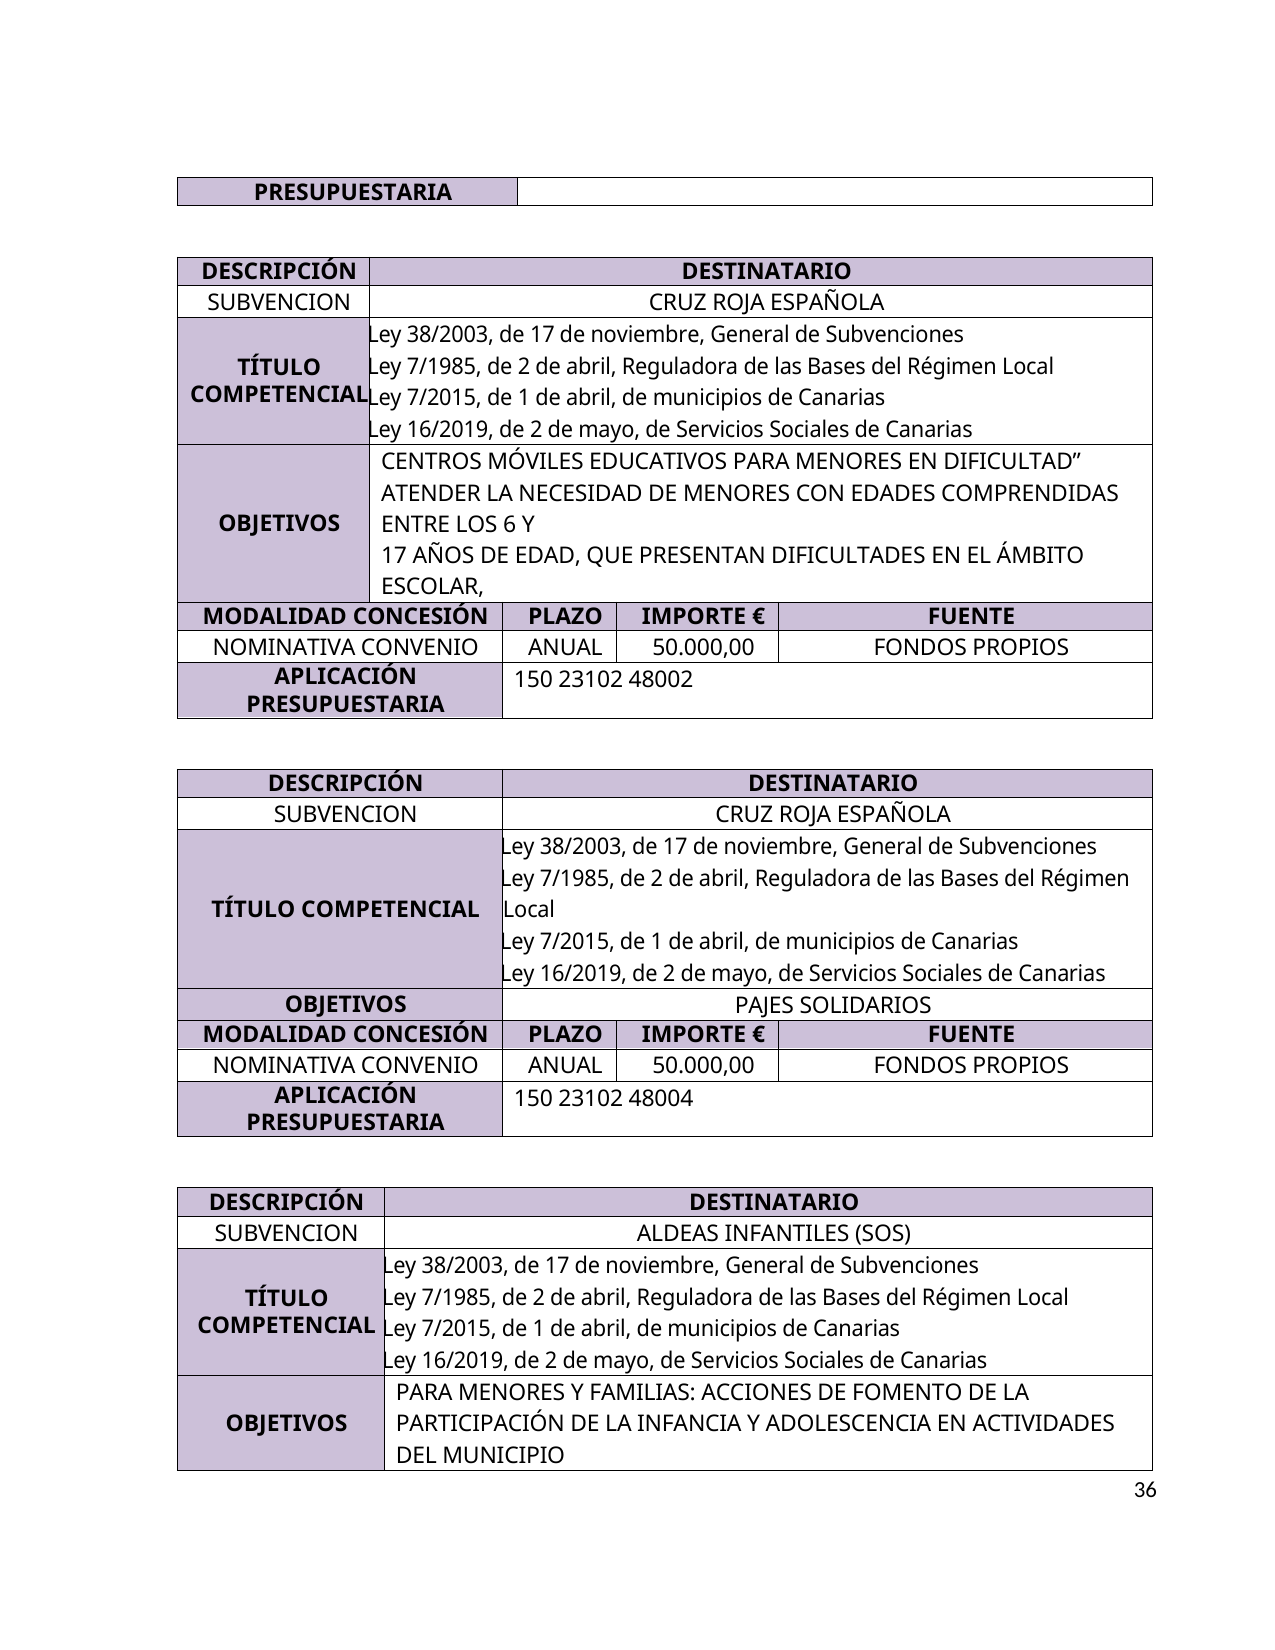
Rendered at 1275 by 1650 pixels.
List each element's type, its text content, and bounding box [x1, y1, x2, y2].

table_cell PLAZO [503, 1021, 616, 1048]
table_cell PARA MENORES Y FAMILIAS: ACCIONES DE FOMENTO DE LA PARTICIPACIÓN DE LA INFANCIA Y ADOLESCENCIA EN ACTIVIDADES DEL MUNICIPIO [385, 1376, 1152, 1470]
table_header DESCRIPCIÓN [178, 258, 369, 285]
table_cell APLICACIÓN PRESUPUESTARIA [178, 1082, 502, 1136]
table_cell TÍTULO COMPETENCIAL [178, 830, 502, 988]
table_cell FUENTE [779, 603, 1152, 630]
table_cell NOMINATIVA CONVENIO [178, 1050, 502, 1081]
table_cell CRUZ ROJA ESPAÑOLA [503, 798, 1152, 829]
table_cell 50.000,00 [617, 631, 778, 662]
table_cell Ley 38/2003, de 17 de noviembre, General de Subvenciones Ley 7/1985, de 2 de abril, Reguladora de las Bases del Régimen Local Ley 7/2015, de 1 de abril, de municipios de Canarias Ley 16/2019, de 2 de mayo, de Servicios Sociales de Canarias [370, 318, 1152, 444]
table_cell [518, 178, 1152, 205]
table_cell 150 23102 48004 [503, 1082, 1152, 1136]
table_cell TÍTULO COMPETENCIAL [178, 1249, 384, 1375]
table_cell OBJETIVOS [178, 1376, 384, 1470]
table_cell CRUZ ROJA ESPAÑOLA [370, 286, 1152, 317]
table_cell 150 23102 48002 [503, 663, 1152, 717]
table_cell SUBVENCION [178, 1217, 384, 1248]
table_cell CENTROS MÓVILES EDUCATIVOS PARA MENORES EN DIFICULTAD” ATENDER LA NECESIDAD DE MENORES CON EDADES COMPRENDIDAS ENTRE LOS 6 Y 17 AÑOS DE EDAD, QUE PRESENTAN DIFICULTADES EN EL ÁMBITO ESCOLAR, [370, 445, 1152, 602]
table_cell FUENTE [779, 1021, 1152, 1048]
table_cell IMPORTE € [617, 603, 778, 630]
table_cell FONDOS PROPIOS [779, 631, 1152, 662]
table_header DESTINATARIO [370, 258, 1152, 285]
table_cell APLICACIÓN PRESUPUESTARIA [178, 663, 502, 717]
table_cell PLAZO [503, 603, 616, 630]
table_header DESCRIPCIÓN [178, 770, 502, 797]
table_cell ALDEAS INFANTILES (SOS) [385, 1217, 1152, 1248]
table_cell FONDOS PROPIOS [779, 1050, 1152, 1081]
table_cell SUBVENCION [178, 286, 369, 317]
table_header DESTINATARIO [503, 770, 1152, 797]
table_cell OBJETIVOS [178, 989, 502, 1020]
table_cell MODALIDAD CONCESIÓN [178, 1021, 502, 1048]
table_header DESTINATARIO [385, 1188, 1152, 1216]
table_cell OBJETIVOS [178, 445, 369, 602]
table_cell Ley 38/2003, de 17 de noviembre, General de Subvenciones Ley 7/1985, de 2 de abril, Reguladora de las Bases del Régimen Local Ley 7/2015, de 1 de abril, de municipios de Canarias Ley 16/2019, de 2 de mayo, de Servicios Sociales de Canarias [503, 830, 1152, 988]
table_cell NOMINATIVA CONVENIO [178, 631, 502, 662]
table_cell MODALIDAD CONCESIÓN [178, 603, 502, 630]
table_cell ANUAL [503, 631, 616, 662]
table_header DESCRIPCIÓN [178, 1188, 384, 1216]
table_cell PAJES SOLIDARIOS [503, 989, 1152, 1020]
table_cell ANUAL [503, 1050, 616, 1081]
table_cell TÍTULO COMPETENCIAL [178, 318, 369, 444]
table_cell IMPORTE € [617, 1021, 778, 1048]
table_cell Ley 38/2003, de 17 de noviembre, General de Subvenciones Ley 7/1985, de 2 de abril, Reguladora de las Bases del Régimen Local Ley 7/2015, de 1 de abril, de municipios de Canarias Ley 16/2019, de 2 de mayo, de Servicios Sociales de Canarias [385, 1249, 1152, 1375]
table_cell 50.000,00 [617, 1050, 778, 1081]
table_cell SUBVENCION [178, 798, 502, 829]
table_cell PRESUPUESTARIA [178, 178, 517, 205]
